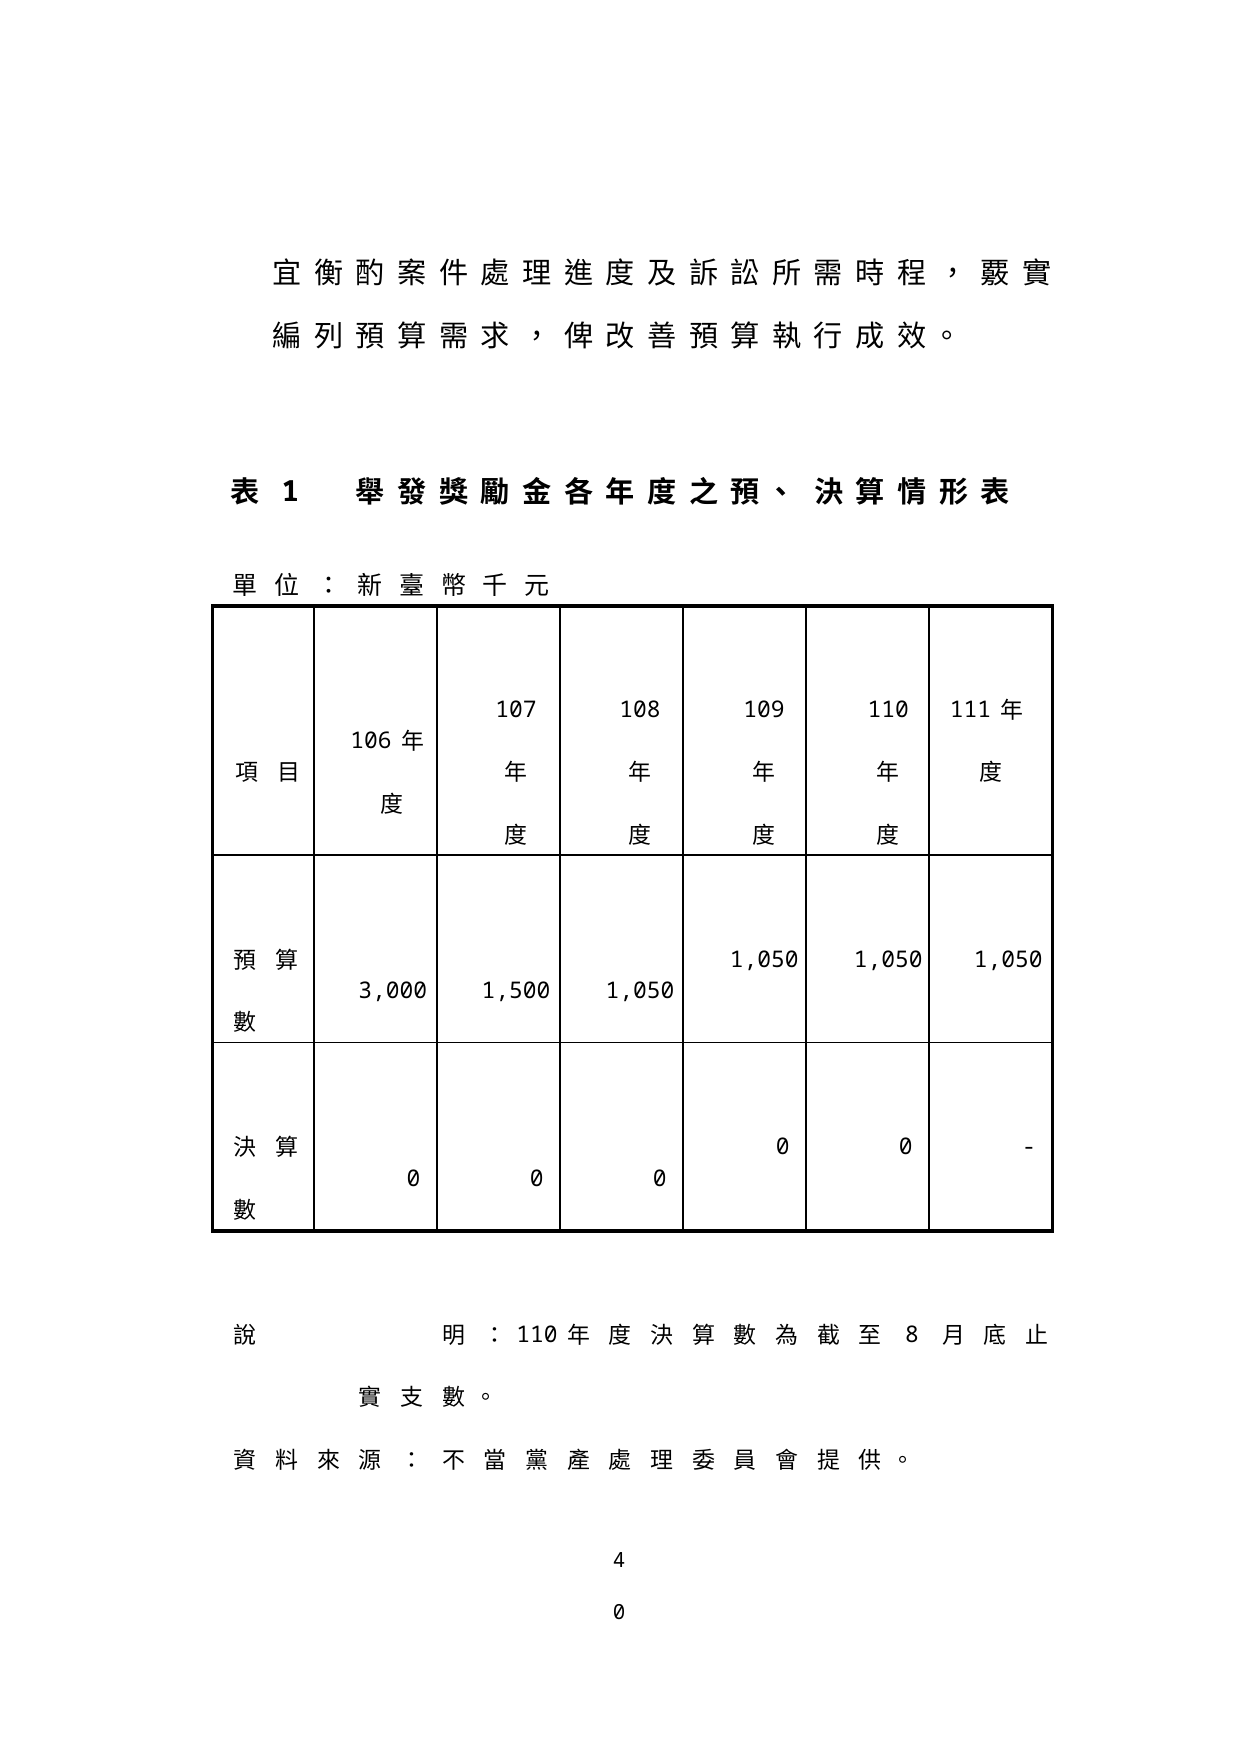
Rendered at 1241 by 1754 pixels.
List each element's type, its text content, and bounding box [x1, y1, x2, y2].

text 資料來源：不當黨產處理委員會提供。 [215, 1417, 1058, 1479]
table_cell 1,050 [684, 856, 805, 1042]
table_cell 0 [315, 1043, 436, 1229]
table_cell 1,500 [438, 856, 559, 1042]
table_cell 0 [561, 1043, 682, 1229]
table_cell 0 [438, 1043, 559, 1229]
table_header 110年度 [807, 608, 928, 854]
table_header 108年度 [561, 608, 682, 854]
table_header 106年度 [315, 608, 436, 854]
table_header 111年度 [930, 608, 1051, 854]
table_cell 0 [807, 1043, 928, 1229]
text 說 明：110年度決算數為截至8月底止實支數。 [215, 1292, 1058, 1417]
table_cell 0 [684, 1043, 805, 1229]
text 宜衡酌案件處理進度及訴訟所需時程，覈實編列預算需求，俾改善預算執行成效。 [242, 229, 1058, 354]
table_header 107年度 [438, 608, 559, 854]
table_cell 3,000 [315, 856, 436, 1042]
table_header 109年度 [684, 608, 805, 854]
text 表1 舉發獎勵金各年度之預、決算情形表 單位：新臺幣千元 [212, 417, 1058, 604]
table_cell 1,050 [561, 856, 682, 1042]
table_cell 預算數 [214, 856, 313, 1042]
table_cell 1,050 [930, 856, 1051, 1042]
table_cell - [930, 1043, 1051, 1229]
table_cell 1,050 [807, 856, 928, 1042]
table_cell 決算數 [214, 1043, 313, 1229]
table_header 項目 [214, 608, 313, 854]
